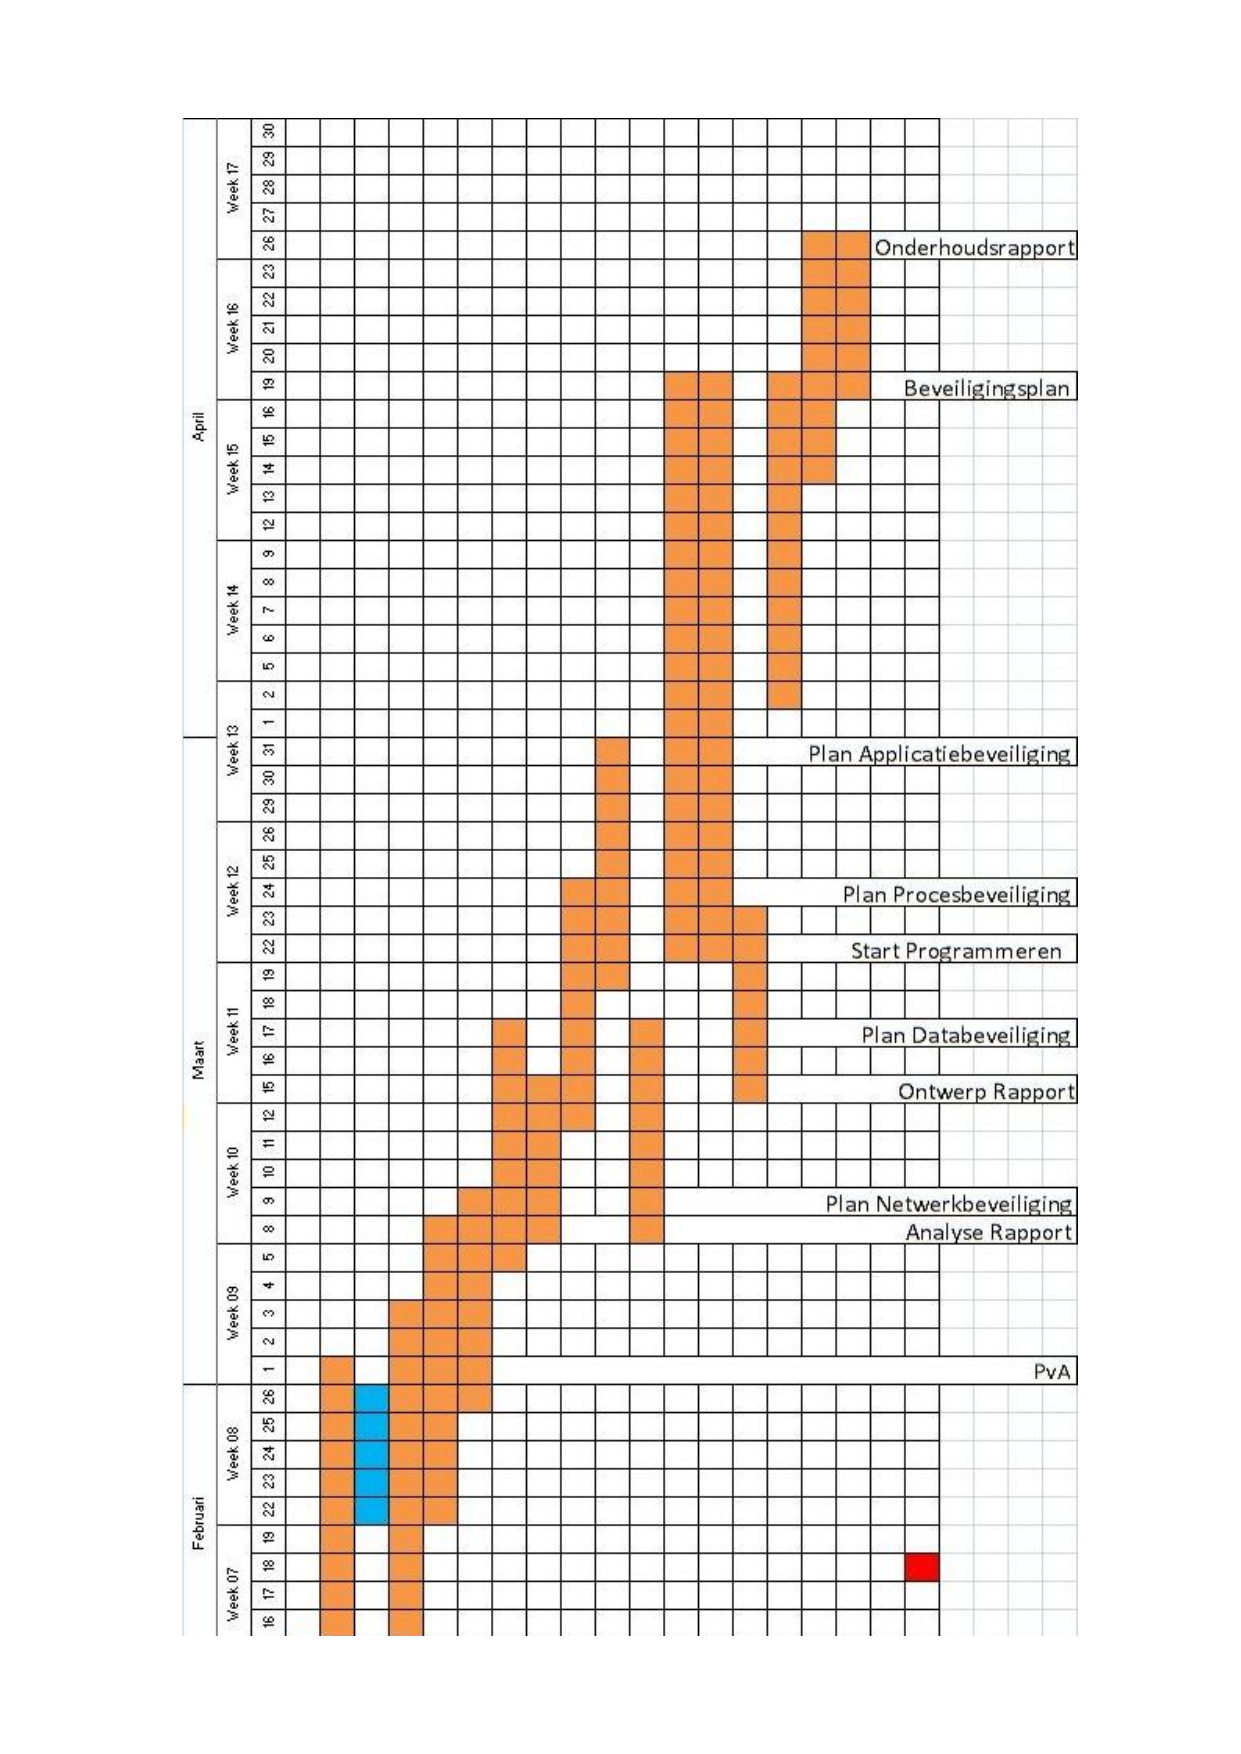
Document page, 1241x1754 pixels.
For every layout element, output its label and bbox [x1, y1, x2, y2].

picture [182, 118, 1078, 1636]
